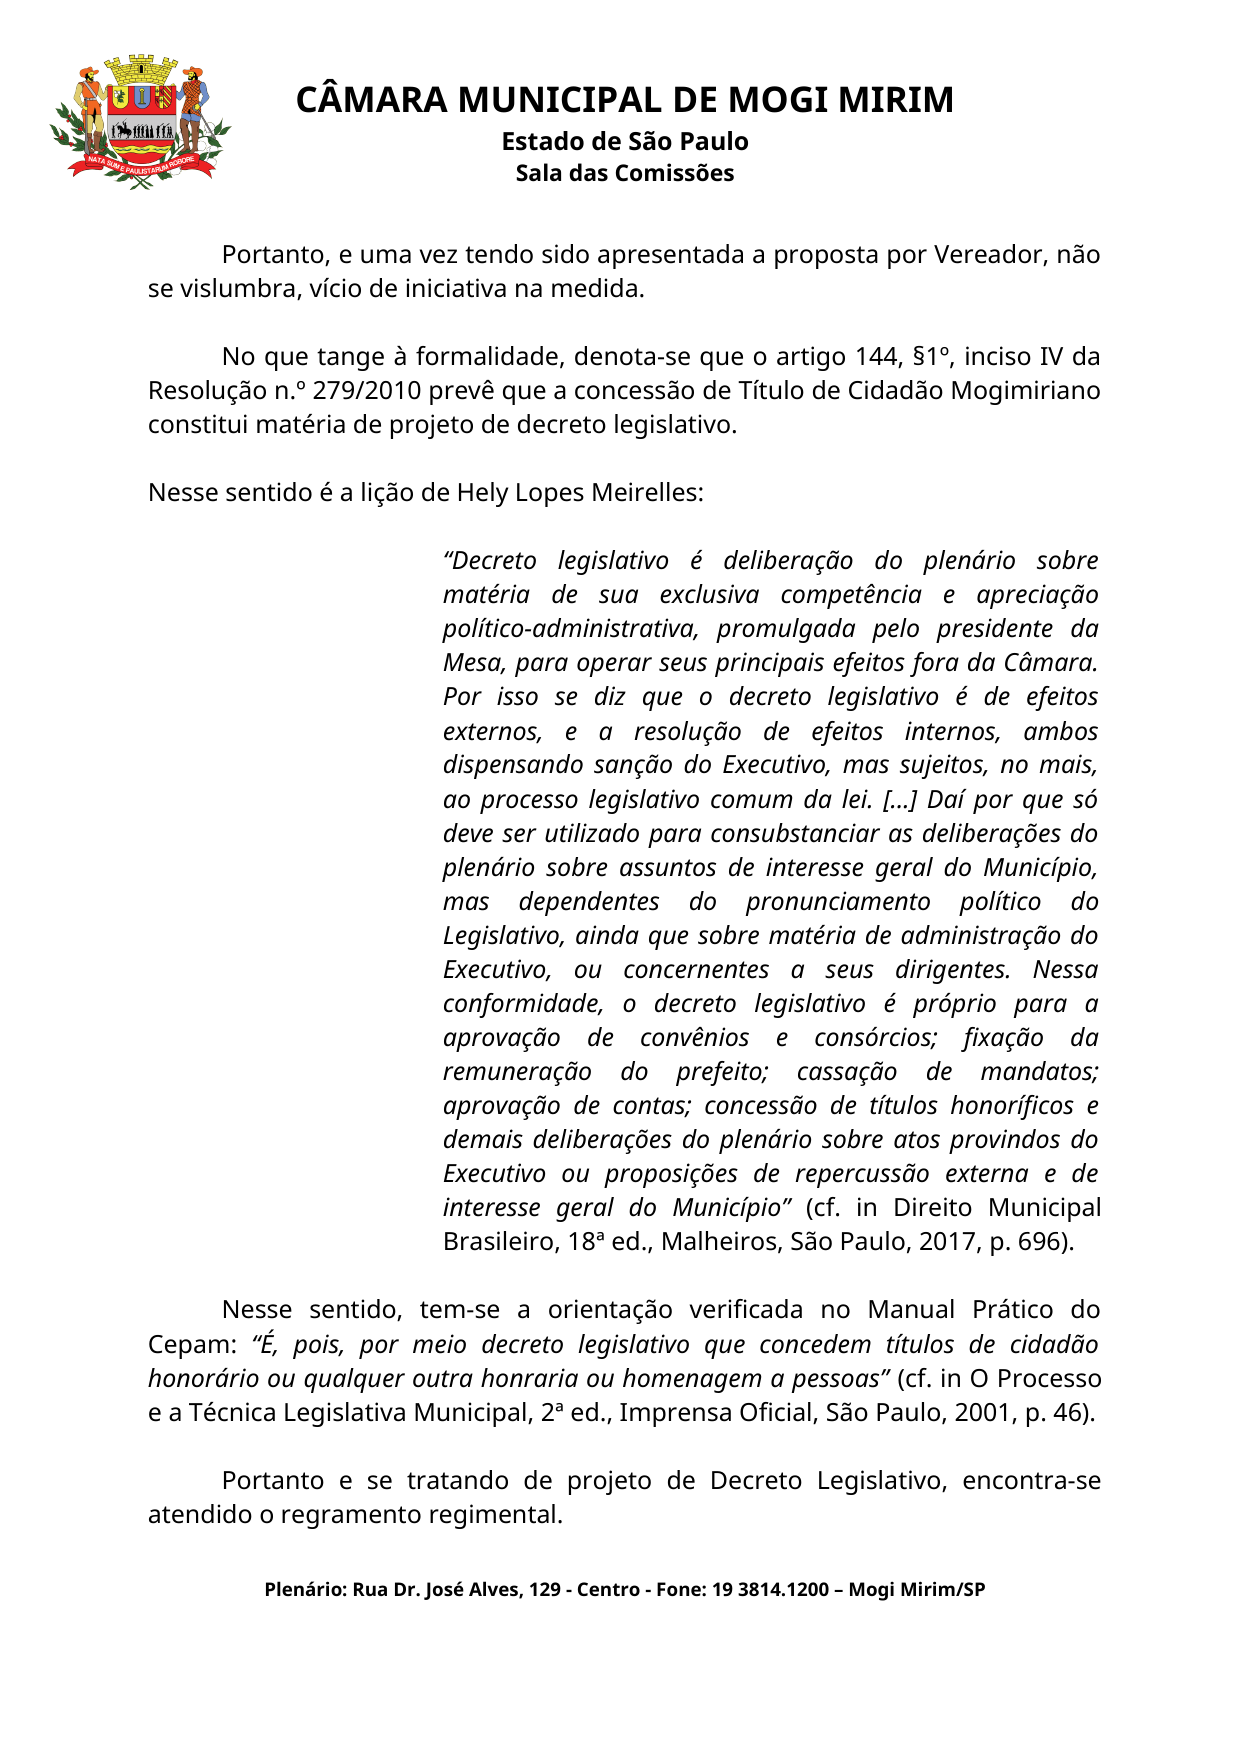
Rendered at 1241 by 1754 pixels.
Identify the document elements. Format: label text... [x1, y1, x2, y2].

text Portanto, e uma vez tendo sido apresentada a proposta por Vereador, não se vislumbra, vício de iniciativa na medida. [148, 236, 1103, 304]
picture [26, 42, 253, 202]
text “Decreto legislativo é deliberação do plenário sobre matéria de sua exclusiva competência e apreciação político-administrativa, promulgada pelo presidente da Mesa, para operar seus principais efeitos fora da Câmara. Por isso se diz que o decreto legislativo é de efeitos externos, e a resolução de efeitos internos, ambos dispensando sanção do Executivo, mas sujeitos, no mais, ao processo legislativo comum da lei. [...] Daí por que só deve ser utilizado para consubstanciar as deliberações do plenário sobre assuntos de interesse geral do Município, mas dependentes do pronunciamento político do Legislativo, ainda que sobre matéria de administração do Executivo, ou concernentes a seus dirigentes. Nessa conformidade, o decreto legislativo é próprio para a aprovação de convênios e consórcios; fixação da remuneração do prefeito; cassação de mandatos; aprovação de contas; concessão de títulos honoríficos e demais deliberações do plenário sobre atos provindos do Executivo ou proposições de repercussão externa e de interesse geral do Município” (cf. in Direito Municipal Brasileiro, 18ª ed., Malheiros, São Paulo, 2017, p. 696). [443, 543, 1103, 1258]
text Nesse sentido, tem-se a orientação verificada no Manual Prático do Cepam: “É, pois, por meio decreto legislativo que concedem títulos de cidadão honorário ou qualquer outra honraria ou homenagem a pessoas” (cf. in O Processo e a Técnica Legislativa Municipal, 2ª ed., Imprensa Oficial, São Paulo, 2001, p. 46). [148, 1292, 1103, 1428]
text No que tange à formalidade, denota-se que o artigo 144, §1º, inciso IV da Resolução n.º 279/2010 prevê que a concessão de Título de Cidadão Mogimiriano constitui matéria de projeto de decreto legislativo. [148, 338, 1103, 441]
text Nesse sentido é a lição de Hely Lopes Meirelles: [148, 475, 1103, 509]
text Portanto e se tratando de projeto de Decreto Legislativo, encontra-se atendido o regramento regimental. [148, 1462, 1103, 1531]
